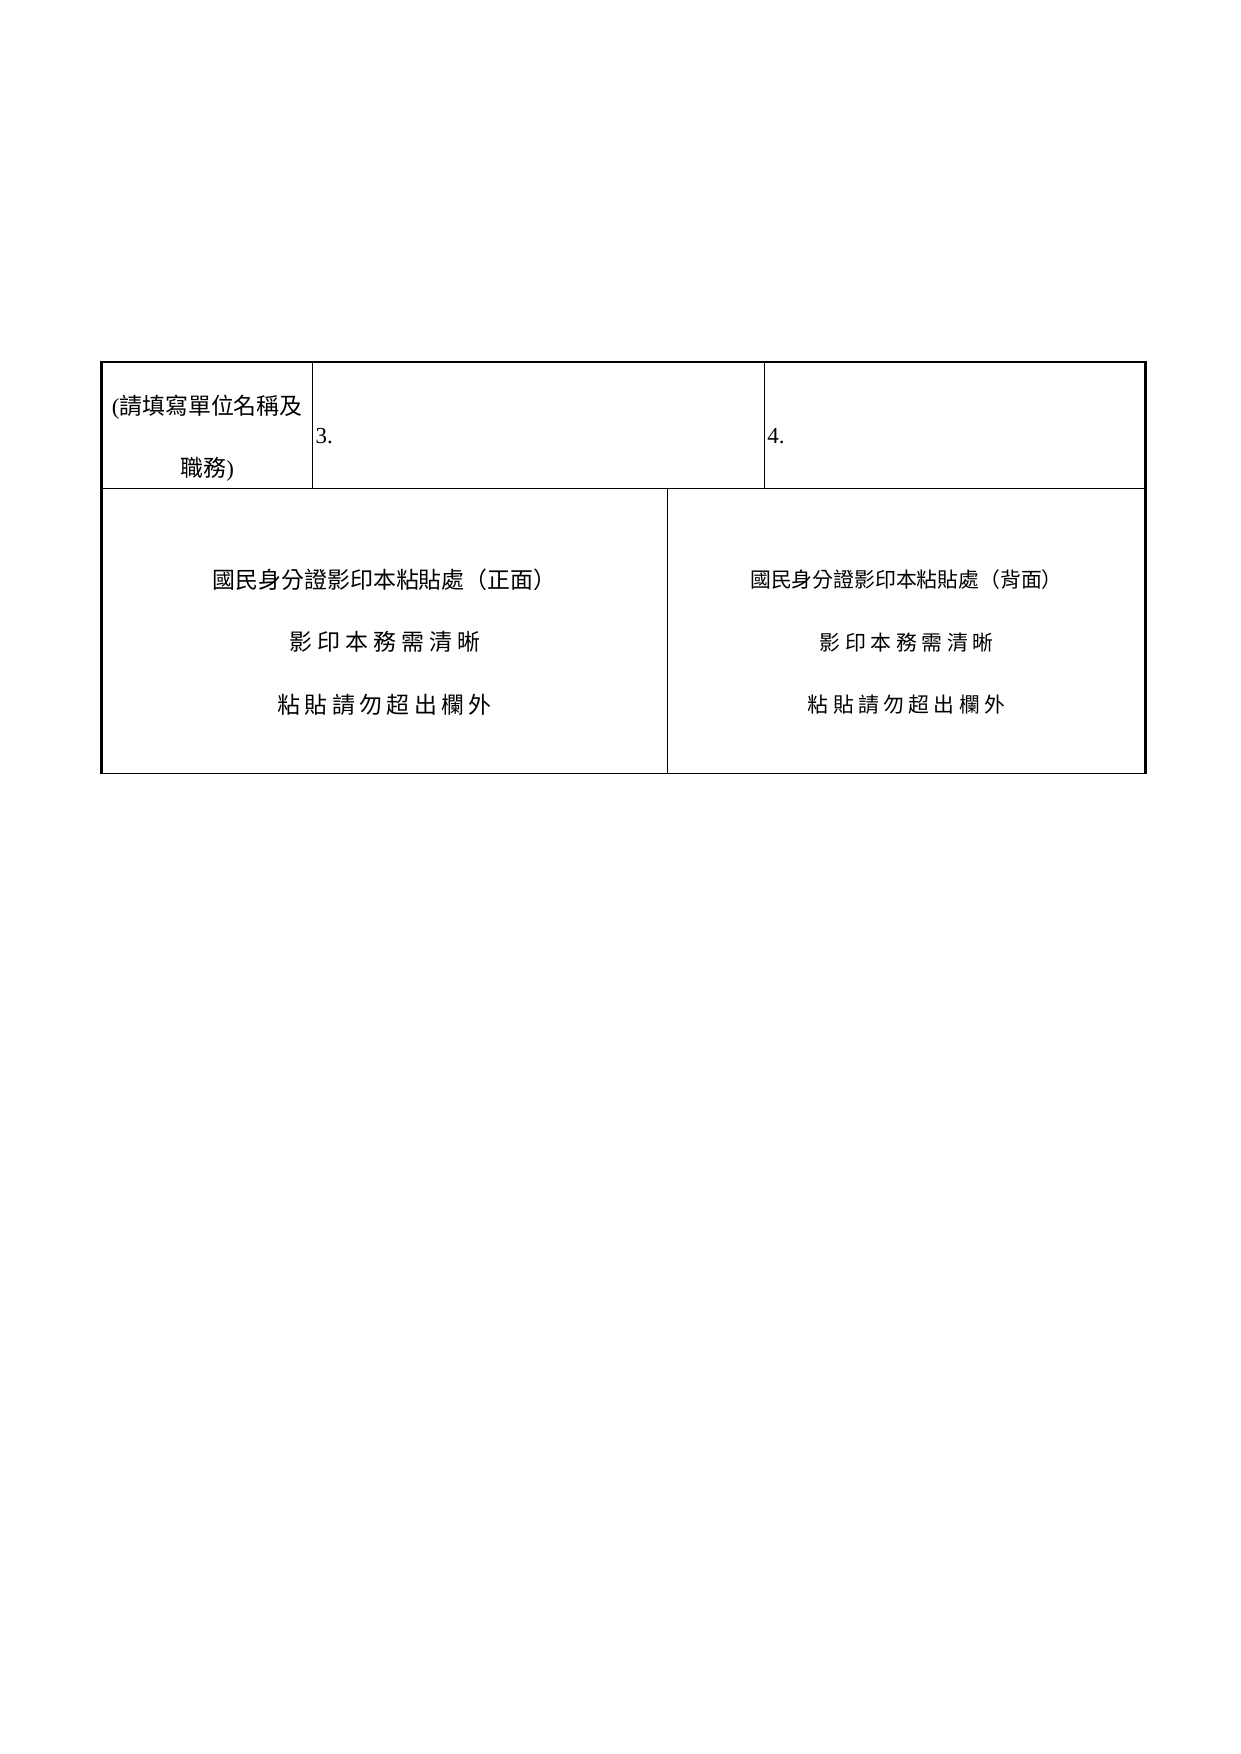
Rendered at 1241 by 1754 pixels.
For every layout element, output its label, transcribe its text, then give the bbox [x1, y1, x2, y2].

table_cell 國民身分證影印本粘貼處（正面） 影 印 本 務 需 清 晰 粘貼請勿超出欄外 [103, 489, 667, 772]
table_cell 國民身分證影印本粘貼處（背面） 影 印 本 務 需 清 晰 粘貼請勿超出欄外 [668, 489, 1144, 772]
table_cell 4. [765, 363, 1144, 487]
table_cell (請填寫單位名稱及職務) [103, 363, 312, 487]
table_cell 3. [313, 363, 764, 487]
